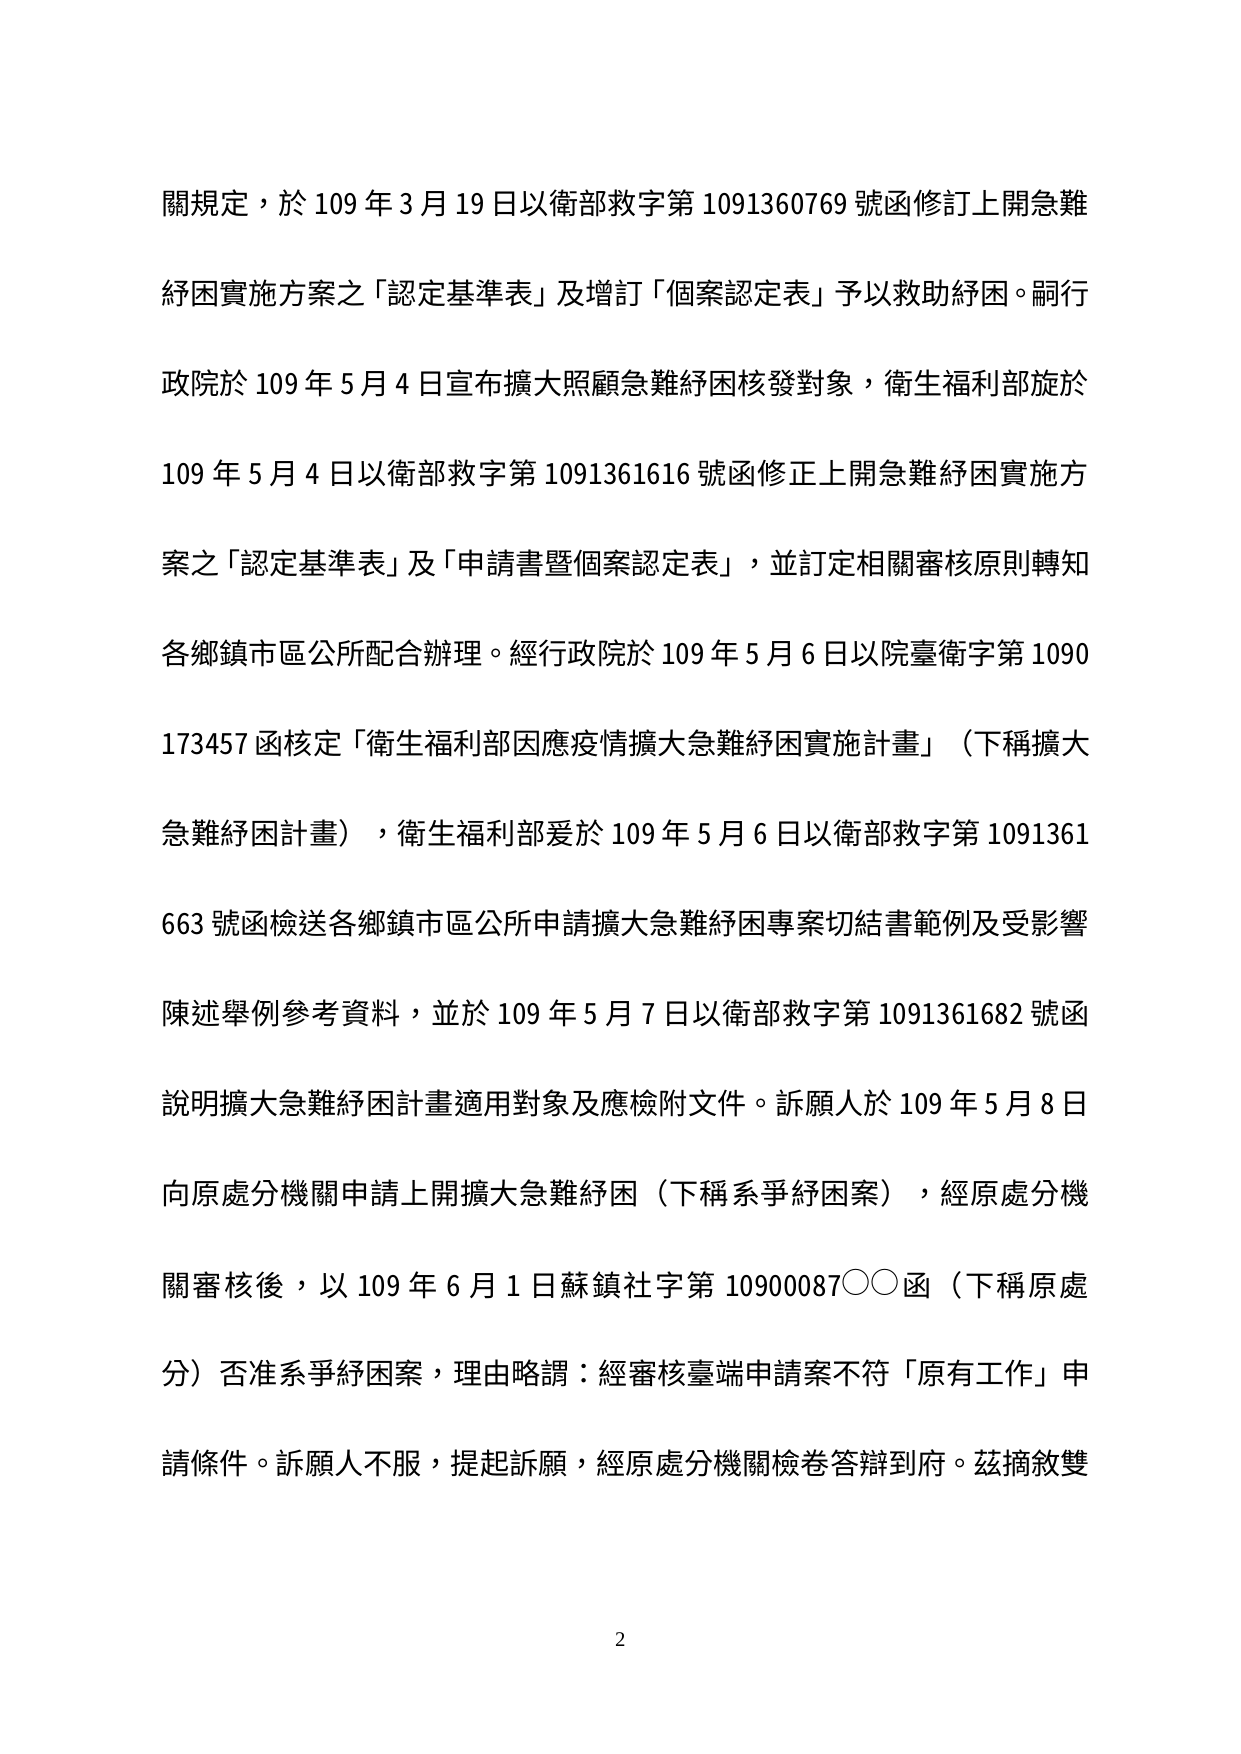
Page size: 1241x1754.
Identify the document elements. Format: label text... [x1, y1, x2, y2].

table_cell 關規定，於109年3月19日以衛部救字第1091360769號函修訂上開急難紓困實施方案之「認定基準表」及增訂「個案認定表」予以救助紓困。嗣行政院於109年5月4日宣布擴大照顧急難紓困核發對象，衛生福利部旋於109年5月4日以衛部救字第1091361616號函修正上開急難紓困實施方案之「認定基準表」及「申請書暨個案認定表」，並訂定相關審核原則轉知各鄉鎮市區公所配合辦理。經行政院於109年5月6日以院臺衛字第1090173457函核定「衛生福利部因應疫情擴大急難紓困實施計畫」（下稱擴大急難紓困計畫），衛生福利部爰於109年5月6日以衛部救字第1091361663號函檢送各鄉鎮市區公所申請擴大急難紓困專案切結書範例及受影響陳述舉例參考資料，並於109年5月7日以衛部救字第1091361682號函說明擴大急難紓困計畫適用對象及應檢附文件。訴願人於109年5月8日向原處分機關申請上開擴大急難紓困（下稱系爭紓困案），經原處分機關審核後，以109年6月1日蘇鎮社字第10900087○○函（下稱原處分）否准系爭紓困案，理由略謂：經審核臺端申請案不符「原有工作」申請條件。訴願人不服，提起訴願，經原處分機關檢卷答辯到府。茲摘敘雙 [150, 165, 1101, 1499]
